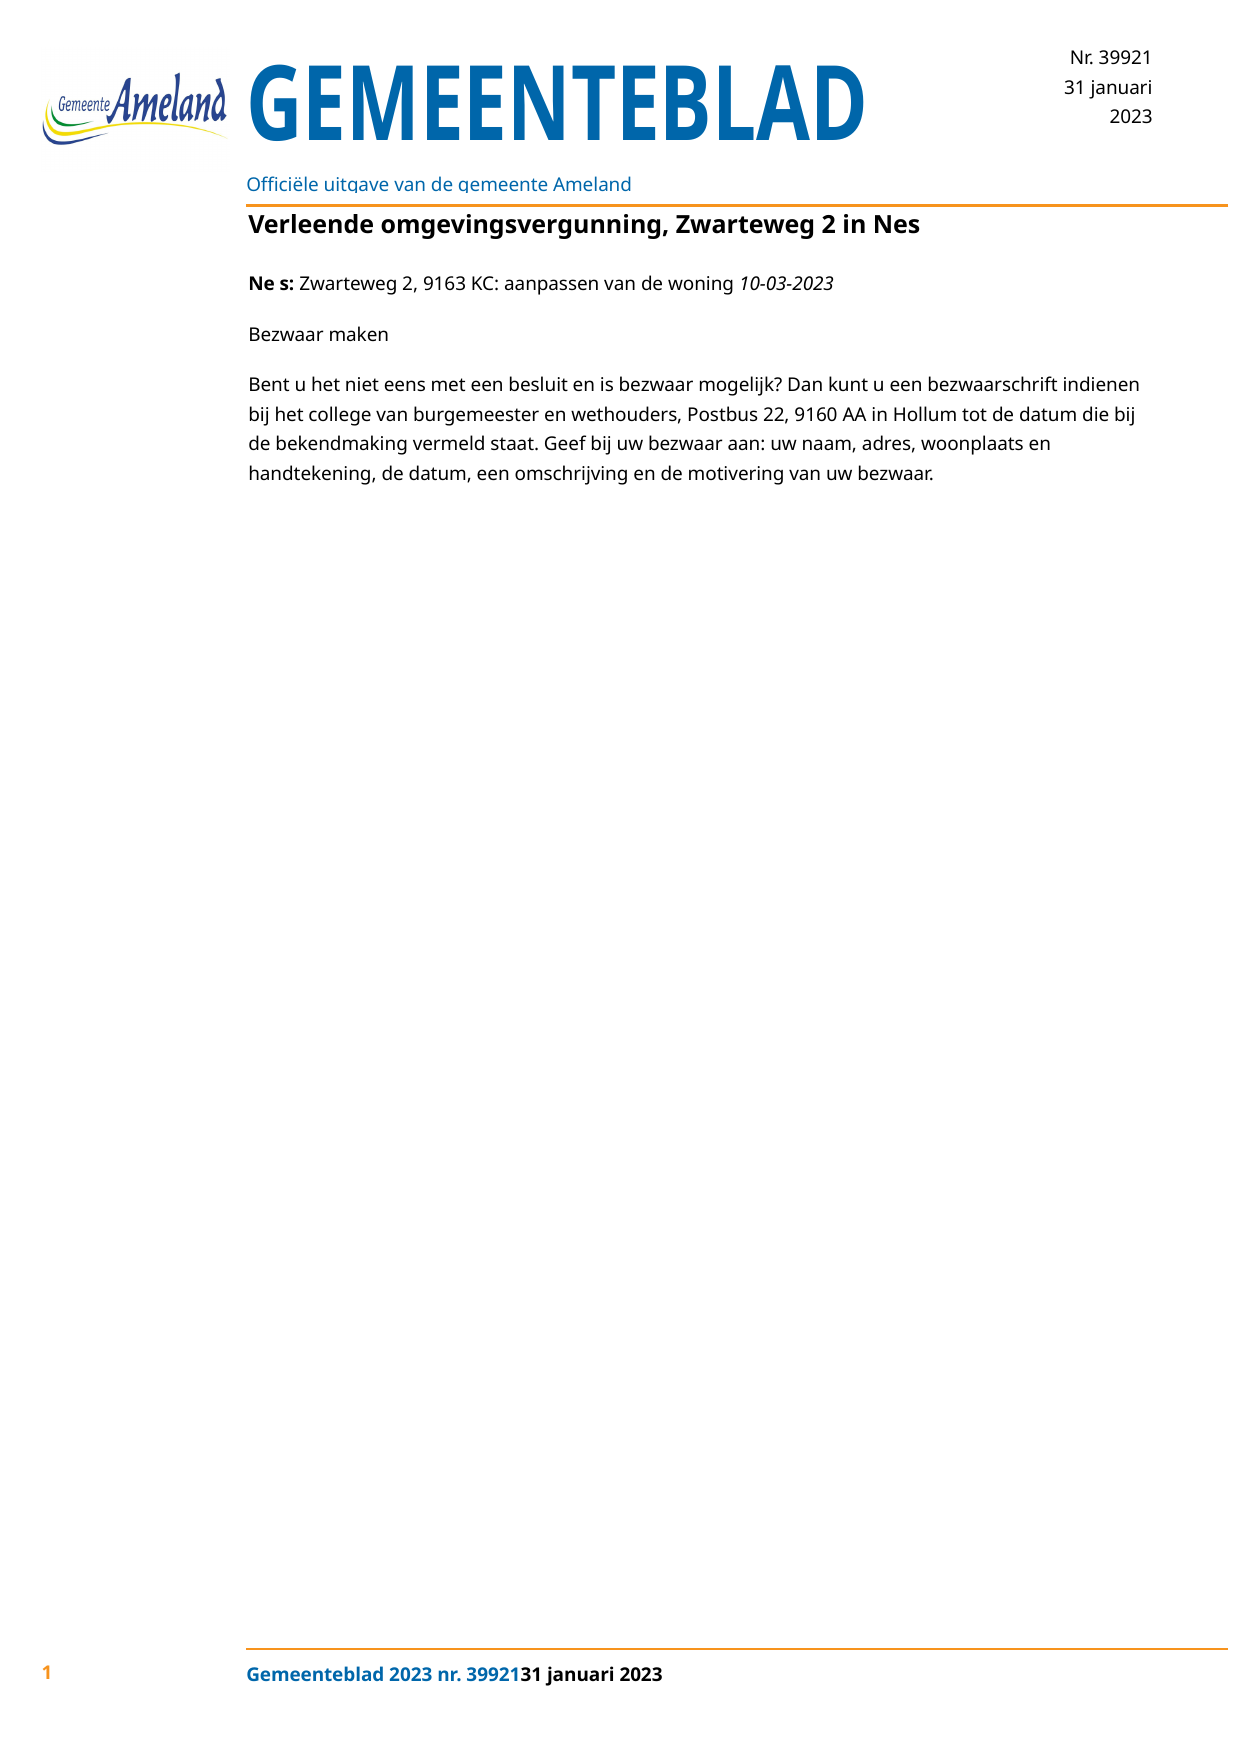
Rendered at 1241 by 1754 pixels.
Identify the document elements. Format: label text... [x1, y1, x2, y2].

text Bezwaar maken [248, 321, 1152, 346]
text Verleende omgevingsvergunning, Zwarteweg 2 in Nes [248, 207, 1152, 241]
picture [41, 47, 231, 172]
text Bent u het niet eens met een besluit en is bezwaar mogelijk? Dan kunt u een bezwaarschrift indienen bij het college van burgemeester en wethouders, Postbus 22, 9160 AA in Hollum tot de datum die bij de bekendmaking vermeld staat. Geef bij uw bezwaar aan: uw naam, adres, woonplaats en handtekening, de datum, een omschrijving en de motivering van uw bezwaar. [248, 371, 1152, 486]
text Ne s: Zwarteweg 2, 9163 KC: aanpassen van de woning 10-03-2023 [248, 270, 1152, 296]
